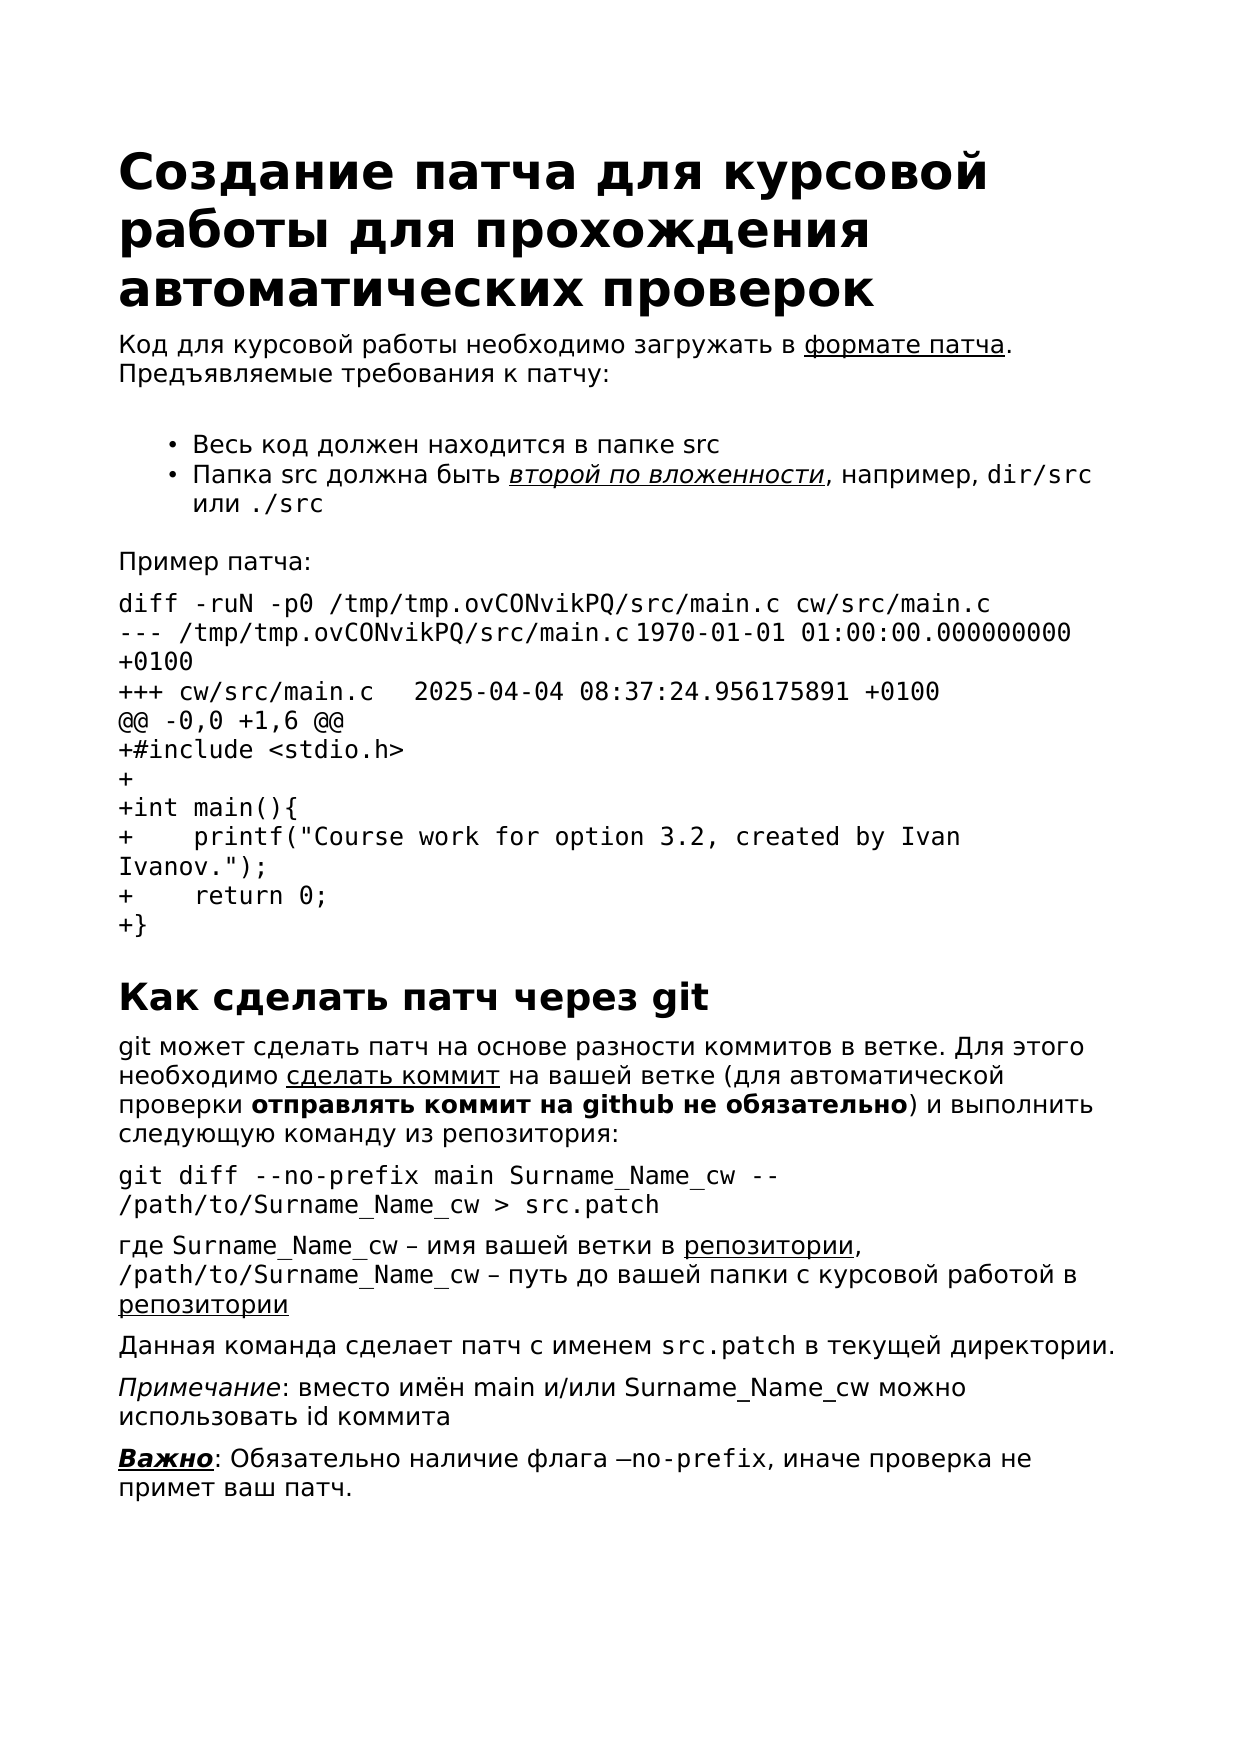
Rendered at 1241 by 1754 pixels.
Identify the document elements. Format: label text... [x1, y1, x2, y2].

subtitle Создание патча для курсовой работы для прохождения автоматических проверок [118, 143, 1122, 318]
text Примечание: вместо имён main и/или Surname_Name_cw можно использовать id коммита [118, 1373, 1122, 1431]
text git diff --no-prefix main Surname_Name_cw -- /path/to/Surname_Name_cw > src.patch [118, 1161, 1122, 1220]
list Папка src должна быть второй по вложенности, например, dir/src или ./src [177, 460, 1122, 518]
text Важно: Обязательно наличие флага –no-prefix, иначе проверка не примет ваш патч. [118, 1444, 1122, 1502]
text Код для курсовой работы необходимо загружать в формате патча. Предъявляемые требования к патчу: [118, 330, 1122, 389]
text git может сделать патч на основе разности коммитов в ветке. Для этого необходимо сделать коммит на вашей ветке (для автоматической проверки отправлять коммит на github не обязательно) и выполнить следующую команду из репозитория: [118, 1032, 1122, 1149]
subtitle Как сделать патч через git [118, 976, 1122, 1020]
text Данная команда сделает патч с именем src.patch в текущей директории. [118, 1331, 1122, 1361]
text где Surname_Name_cw – имя вашей ветки в репозитории, /path/to/Surname_Name_cw – путь до вашей папки с курсовой работой в репозитории [118, 1231, 1122, 1319]
list Весь код должен находится в папке src [177, 431, 1122, 460]
text diff -ruN -p0 /tmp/tmp.ovCONvikPQ/src/main.c cw/src/main.c --- /tmp/tmp.ovCONvikPQ/src/main.c 1970-01-01 01:00:00.000000000 +0100 +++ cw/src/main.c 2025-04-04 08:37:24.956175891 +0100 @@ -0,0 +1,6 @@ +#include <stdio.h> + +int main(){ + printf("Course work for option 3.2, created by Ivan Ivanov."); + return 0; +} [118, 589, 1122, 939]
text Пример патча: [118, 548, 1122, 577]
